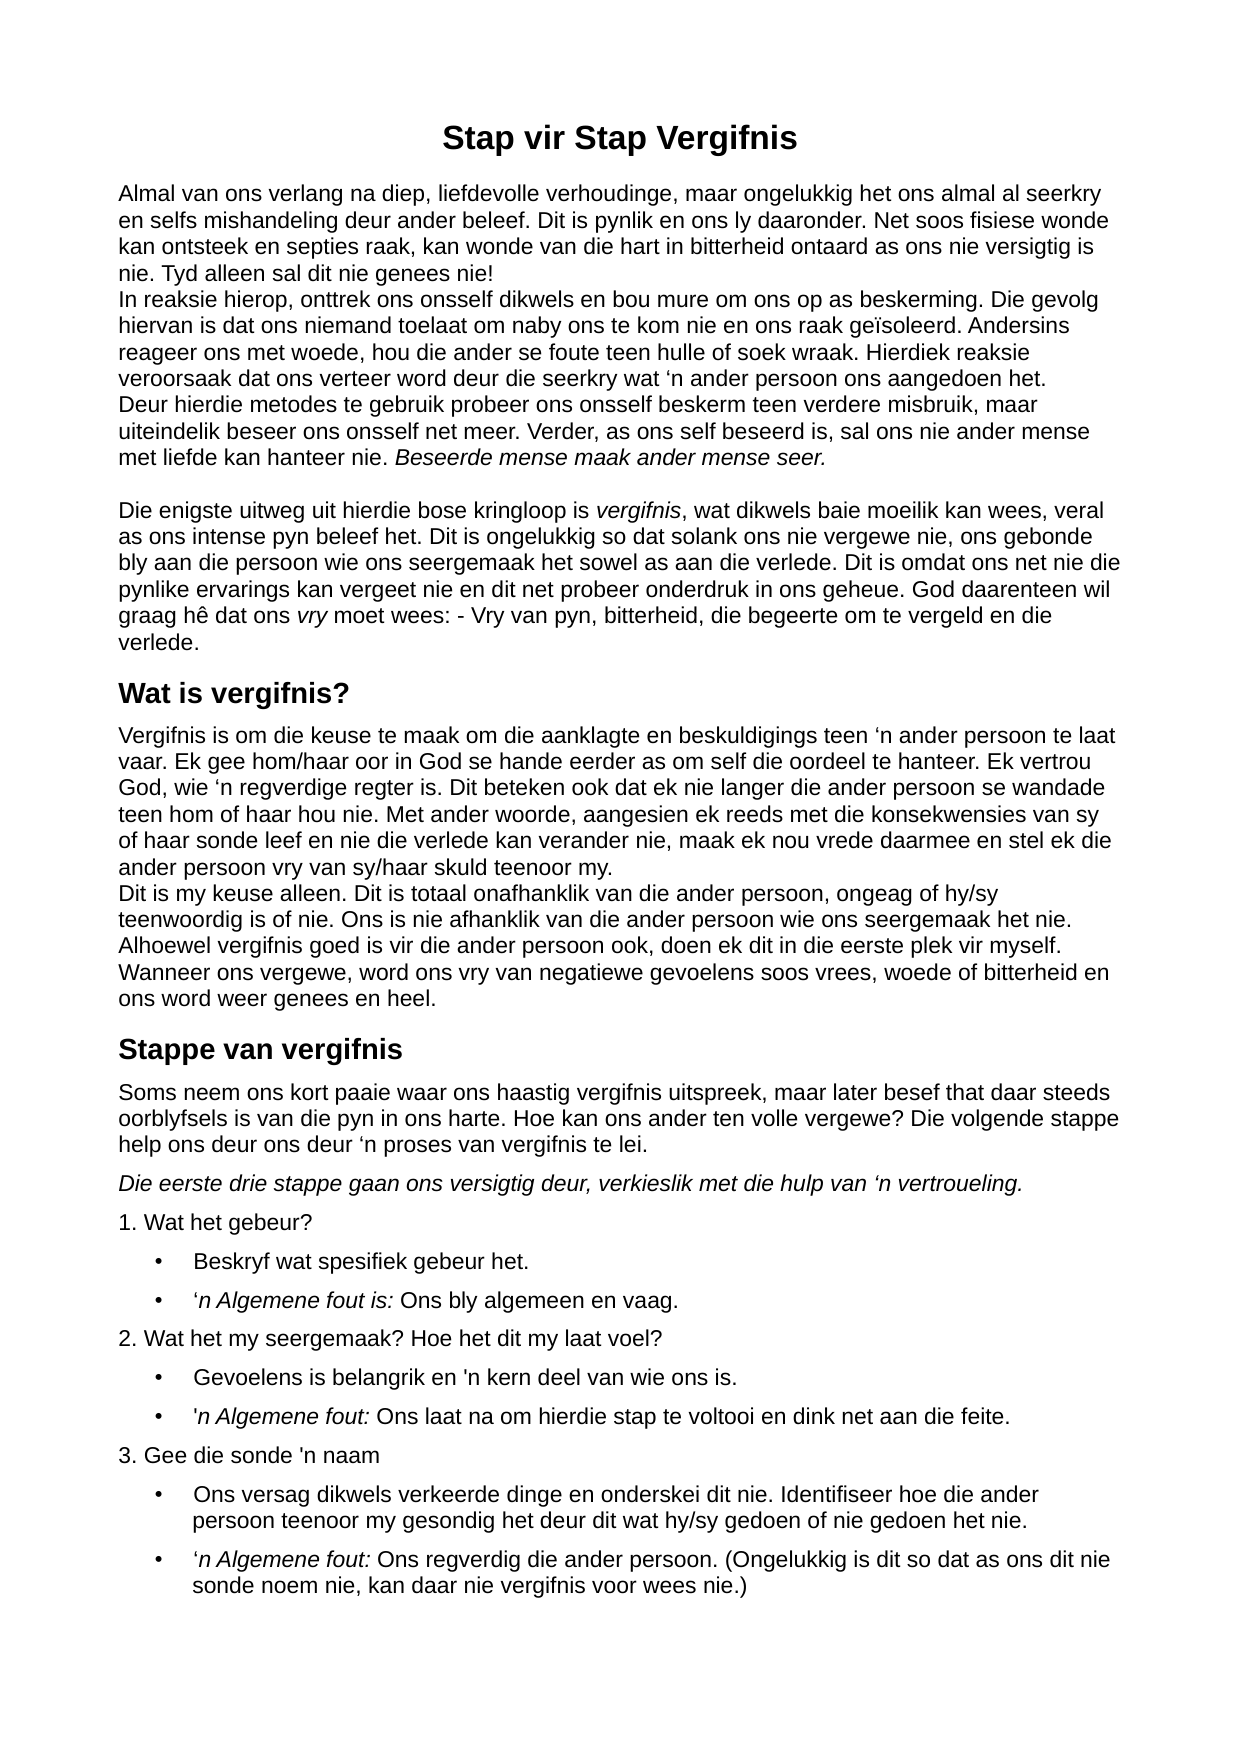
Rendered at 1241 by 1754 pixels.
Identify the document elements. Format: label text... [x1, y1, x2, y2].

text Die enigste uitweg uit hierdie bose kringloop is vergifnis, wat dikwels baie moeilik kan wees, veral as ons intense pyn beleef het. Dit is ongelukkig so dat solank ons nie vergewe nie, ons gebonde bly aan die persoon wie ons seergemaak het sowel as aan die verlede. Dit is omdat ons net nie die pynlike ervarings kan vergeet nie en dit net probeer onderdruk in ons geheue. God daarenteen wil graag hê dat ons vry moet wees: - Vry van pyn, bitterheid, die begeerte om te vergeld en die verlede. [118, 497, 1122, 655]
list 'n Algemene fout: Ons laat na om hierdie stap te voltooi en dink net aan die feite. [154, 1403, 1122, 1429]
text Vergifnis is om die keuse te maak om die aanklagte en beskuldigings teen ‘n ander persoon te laat vaar. Ek gee hom/haar oor in God se hande eerder as om self die oordeel te hanteer. Ek vertrou God, wie ‘n regverdige regter is. Dit beteken ook dat ek nie langer die ander persoon se wandade teen hom of haar hou nie. Met ander woorde, aangesien ek reeds met die konsekwensies van sy of haar sonde leef en nie die verlede kan verander nie, maak ek nou vrede daarmee en stel ek die ander persoon vry van sy/haar skuld teenoor my. Dit is my keuse alleen. Dit is totaal onafhanklik van die ander persoon, ongeag of hy/sy teenwoordig is of nie. Ons is nie afhanklik van die ander persoon wie ons seergemaak het nie. Alhoewel vergifnis goed is vir die ander persoon ook, doen ek dit in die eerste plek vir myself. Wanneer ons vergewe, word ons vry van negatiewe gevoelens soos vrees, woede of bitterheid en ons word weer genees en heel. [118, 722, 1122, 1012]
text 3. Gee die sonde 'n naam [118, 1442, 1122, 1468]
list ‘n Algemene fout: Ons regverdig die ander persoon. (Ongelukkig is dit so dat as ons dit nie sonde noem nie, kan daar nie vergifnis voor wees nie.) [154, 1546, 1122, 1599]
subtitle Stappe van vergifnis [118, 1032, 1122, 1066]
list Gevoelens is belangrik en 'n kern deel van wie ons is. [154, 1364, 1122, 1391]
subtitle Stap vir Stap Vergifnis [118, 118, 1122, 157]
text Soms neem ons kort paaie waar ons haastig vergifnis uitspreek, maar later besef that daar steeds oorblyfsels is van die pyn in ons harte. Hoe kan ons ander ten volle vergewe? Die volgende stappe help ons deur ons deur ‘n proses van vergifnis te lei. [118, 1078, 1122, 1157]
text Die eerste drie stappe gaan ons versigtig deur, verkieslik met die hulp van ‘n vertroueling. [118, 1170, 1122, 1196]
text 1. Wat het gebeur? [118, 1209, 1122, 1235]
text 2. Wat het my seergemaak? Hoe het dit my laat voel? [118, 1325, 1122, 1352]
list Ons versag dikwels verkeerde dinge en onderskei dit nie. Identifiseer hoe die ander persoon teenoor my gesondig het deur dit wat hy/sy gedoen of nie gedoen het nie. [154, 1481, 1122, 1533]
text Almal van ons verlang na diep, liefdevolle verhoudinge, maar ongelukkig het ons almal al seerkry en selfs mishandeling deur ander beleef. Dit is pynlik en ons ly daaronder. Net soos fisiese wonde kan ontsteek en septies raak, kan wonde van die hart in bitterheid ontaard as ons nie versigtig is nie. Tyd alleen sal dit nie genees nie! In reaksie hierop, onttrek ons onsself dikwels en bou mure om ons op as beskerming. Die gevolg hiervan is dat ons niemand toelaat om naby ons te kom nie en ons raak geïsoleerd. Andersins reageer ons met woede, hou die ander se foute teen hulle of soek wraak. Hierdiek reaksie veroorsaak dat ons verteer word deur die seerkry wat ‘n ander persoon ons aangedoen het. Deur hierdie metodes te gebruik probeer ons onsself beskerm teen verdere misbruik, maar uiteindelik beseer ons onsself net meer. Verder, as ons self beseerd is, sal ons nie ander mense met liefde kan hanteer nie. Beseerde mense maak ander mense seer. [118, 180, 1122, 470]
list ‘n Algemene fout is: Ons bly algemeen en vaag. [154, 1287, 1122, 1313]
list Beskryf wat spesifiek gebeur het. [154, 1248, 1122, 1274]
subtitle Wat is vergifnis? [118, 676, 1122, 709]
